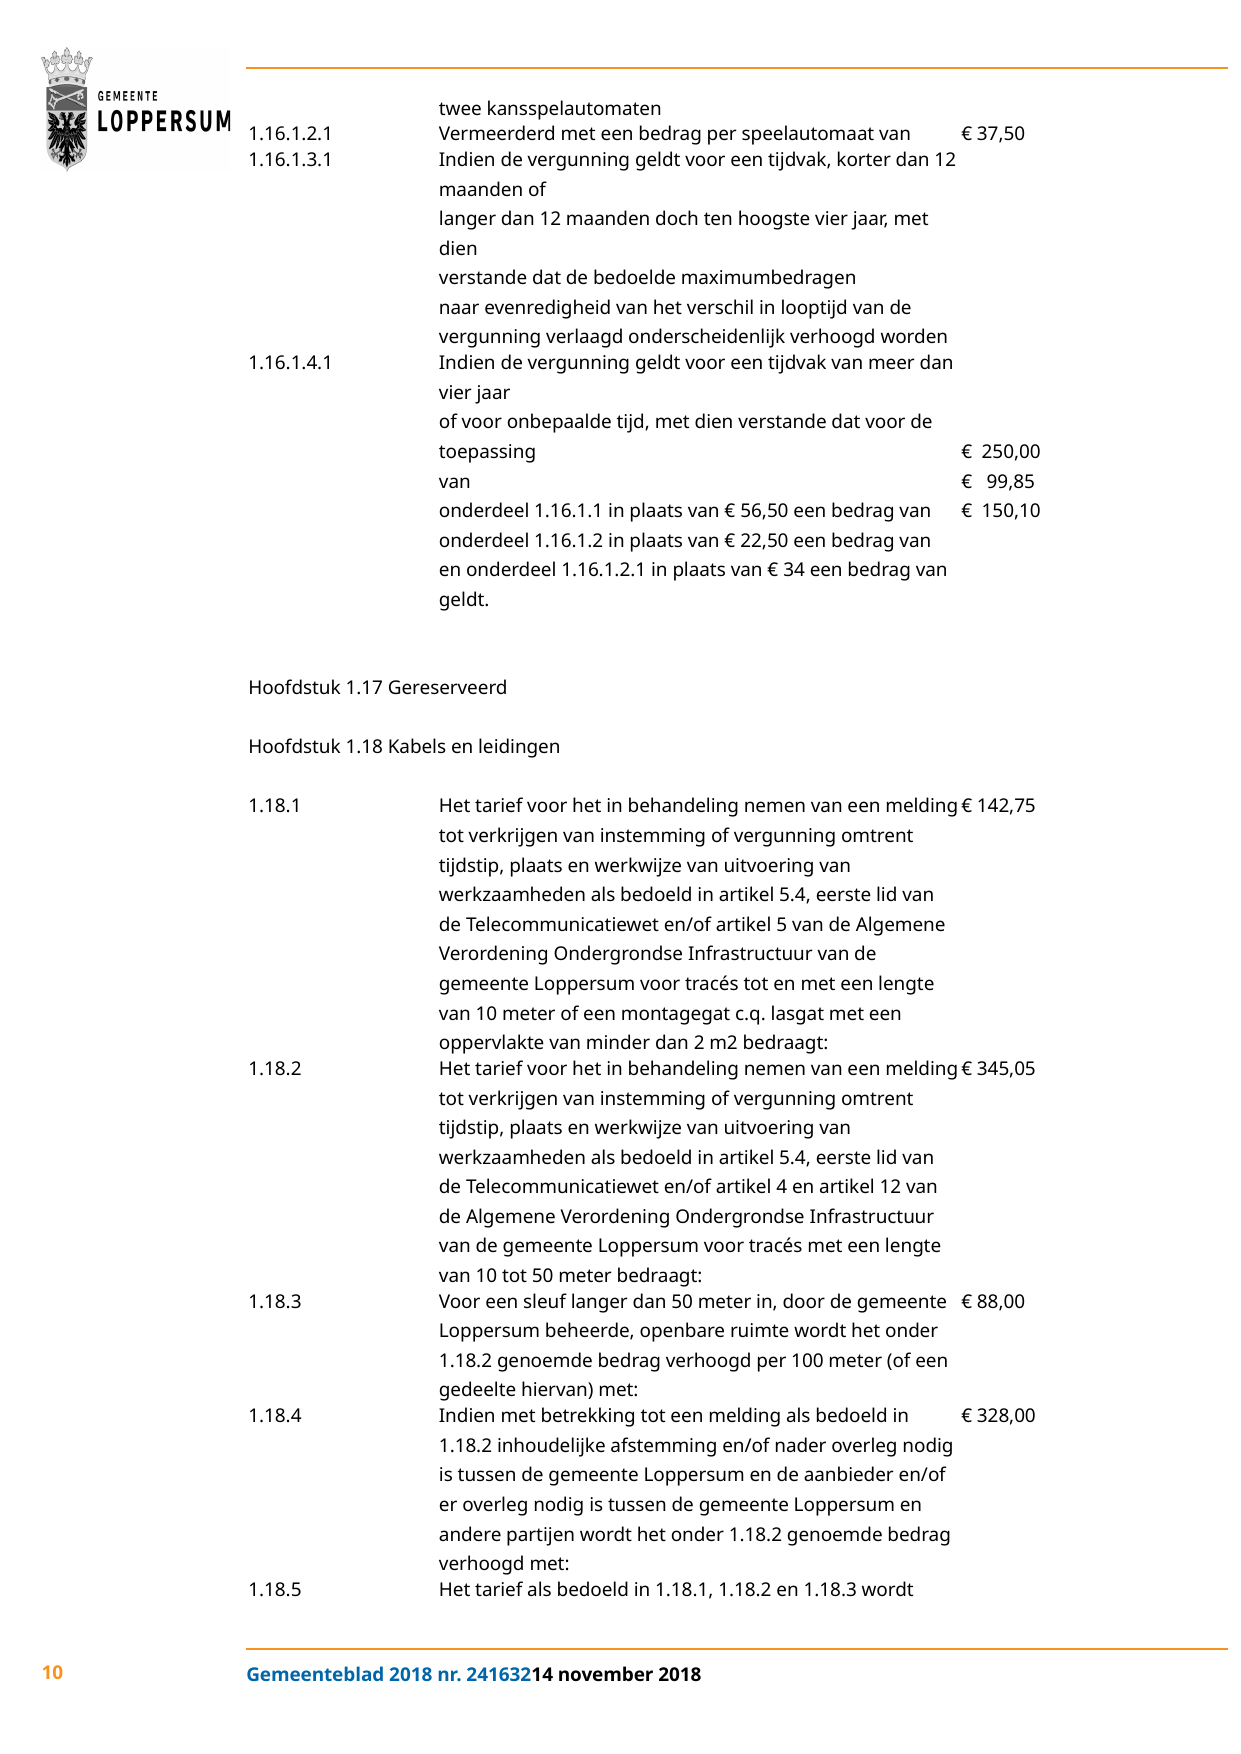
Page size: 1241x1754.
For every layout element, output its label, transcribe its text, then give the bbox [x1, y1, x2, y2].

table_cell [961, 1576, 1152, 1602]
table_cell 1.18.5 [248, 1576, 439, 1602]
table_cell Indien de vergunning geldt voor een tijdvak, korter dan 12 maanden of langer dan 12 maanden doch ten hoogste vier jaar, met dien verstande dat de bedoelde maximumbedragen naar evenredigheid van het verschil in looptijd van de vergunning verlaagd onderscheidenlijk verhoogd worden [439, 146, 961, 349]
table_cell 1.16.1.2.1 [248, 121, 439, 146]
table_cell 1.16.1.3.1 [248, 146, 439, 349]
text Hoofdstuk 1.18 Kabels en leidingen [248, 733, 1152, 759]
table_header Het tarief voor het in behandeling nemen van een melding tot verkrijgen van instemming of vergunning omtrent tijdstip, plaats en werkwijze van uitvoering van werkzaamheden als bedoeld in artikel 5.4, eerste lid van de Telecommunicatiewet en/of artikel 5 van de Algemene Verordening Ondergrondse Infrastructuur van de gemeente Loppersum voor tracés tot en met een lengte van 10 meter of een montagegat c.q. lasgat met een oppervlakte van minder dan 2 m2 bedraagt: [439, 793, 961, 1055]
table_header € 142,75 [961, 793, 1152, 1055]
table_cell Voor een sleuf langer dan 50 meter in, door de gemeente Loppersum beheerde, openbare ruimte wordt het onder 1.18.2 genoemde bedrag verhoogd per 100 meter (of een gedeelte hiervan) met: [439, 1288, 961, 1402]
table_cell Indien de vergunning geldt voor een tijdvak van meer dan vier jaar of voor onbepaalde tijd, met dien verstande dat voor de toepassing van onderdeel 1.16.1.1 in plaats van € 56,50 een bedrag van onderdeel 1.16.1.2 in plaats van € 22,50 een bedrag van en onderdeel 1.16.1.2.1 in plaats van € 34 een bedrag van geldt. [439, 350, 961, 612]
table_cell € 250,00 € 99,85 € 150,10 [961, 350, 1152, 612]
table_cell 1.18.3 [248, 1288, 439, 1402]
table_cell Het tarief als bedoeld in 1.18.1, 1.18.2 en 1.18.3 wordt [439, 1576, 961, 1602]
table_cell [248, 95, 439, 121]
table_cell Het tarief voor het in behandeling nemen van een melding tot verkrijgen van instemming of vergunning omtrent tijdstip, plaats en werkwijze van uitvoering van werkzaamheden als bedoeld in artikel 5.4, eerste lid van de Telecommunicatiewet en/of artikel 4 en artikel 12 van de Algemene Verordening Ondergrondse Infrastructuur van de gemeente Loppersum voor tracés met een lengte van 10 tot 50 meter bedraagt: [439, 1055, 961, 1288]
table_cell twee kansspelautomaten [439, 95, 961, 121]
table_cell 1.18.4 [248, 1403, 439, 1576]
table_header 1.18.1 [248, 793, 439, 1055]
table_cell € 328,00 [961, 1403, 1152, 1576]
table_cell € 345,05 [961, 1055, 1152, 1288]
table_cell [961, 95, 1152, 121]
picture [41, 47, 231, 172]
table_cell Indien met betrekking tot een melding als bedoeld in 1.18.2 inhoudelijke afstemming en/of nader overleg nodig is tussen de gemeente Loppersum en de aanbieder en/of er overleg nodig is tussen de gemeente Loppersum en andere partijen wordt het onder 1.18.2 genoemde bedrag verhoogd met: [439, 1403, 961, 1576]
text Hoofdstuk 1.17 Gereserveerd [248, 674, 1152, 700]
table_cell [961, 146, 1152, 349]
table_cell Vermeerderd met een bedrag per speelautomaat van [439, 121, 961, 146]
table_cell 1.18.2 [248, 1055, 439, 1288]
table_cell € 88,00 [961, 1288, 1152, 1402]
table_cell € 37,50 [961, 121, 1152, 146]
table_cell 1.16.1.4.1 [248, 350, 439, 612]
